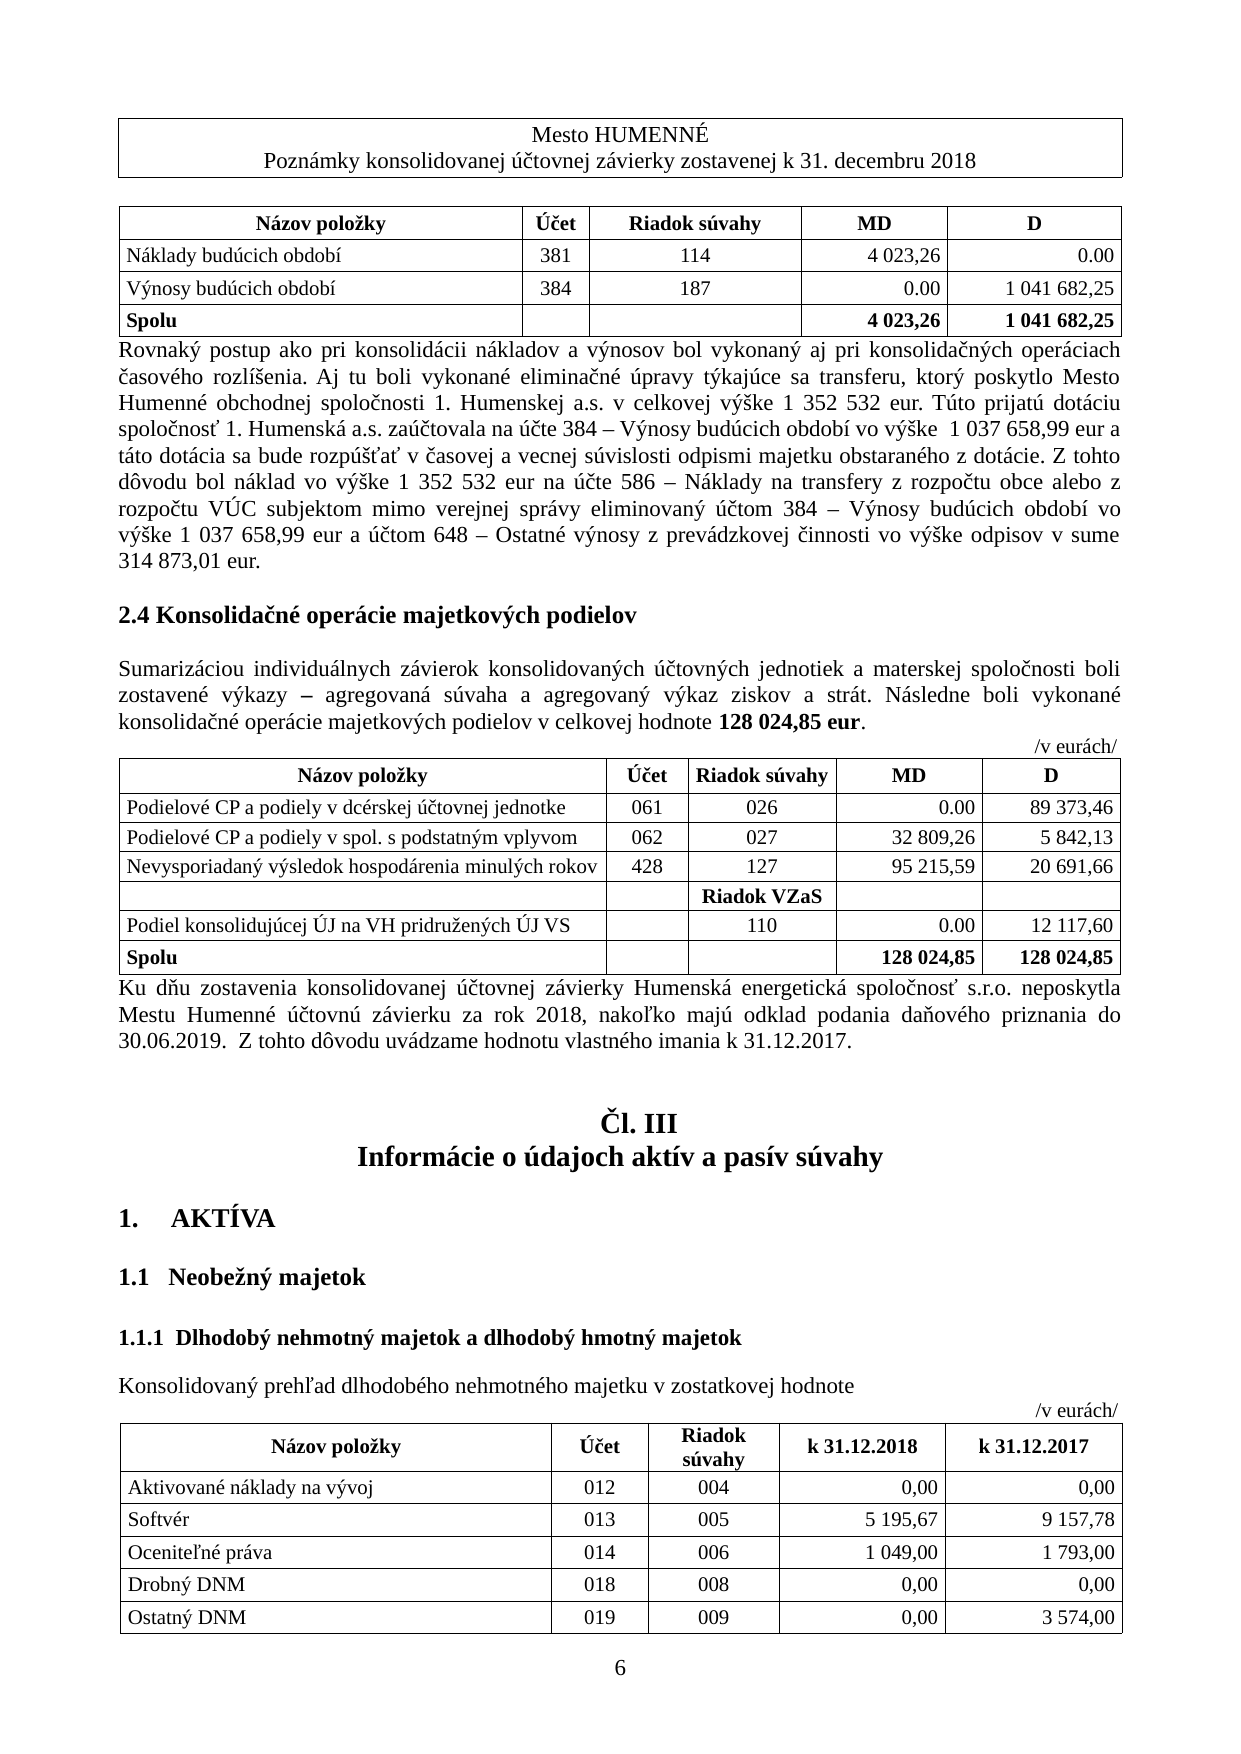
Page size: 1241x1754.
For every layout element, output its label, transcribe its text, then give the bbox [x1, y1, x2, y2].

table_cell Spolu [120, 941, 606, 974]
table_cell 0,00 [780, 1602, 945, 1633]
table_cell Drobný DNM [121, 1569, 551, 1601]
table_cell 0,00 [837, 911, 982, 940]
table_cell 3 574,00 [946, 1602, 1122, 1633]
table_header Účet [523, 207, 589, 239]
table_cell 89 373,46 [983, 794, 1120, 822]
table_header Názov položky [120, 759, 606, 792]
text /v eurách/ [118, 734, 1122, 758]
table_header Účet [552, 1424, 648, 1471]
text Rovnaký postup ako pri konsolidácii nákladov a výnosov bol vykonaný aj pri konsolidačných operáciach časového rozlíšenia. Aj tu boli vykonané eliminačné úpravy týkajúce sa transferu, ktorý poskytlo Mesto Humenné obchodnej spoločnosti 1. Humenskej a.s. v celkovej výške 1 352 532 eur. Túto prijatú dotáciu spoločnosť 1. Humenská a.s. zaúčtovala na účte 384 – Výnosy budúcich období vo výške 1 037 658,99 eur a táto dotácia sa bude rozpúšťať v časovej a vecnej súvislosti odpismi majetku obstaraného z dotácie. Z tohto dôvodu bol náklad vo výške 1 352 532 eur na účte 586 – Náklady na transfery z rozpočtu obce alebo z rozpočtu VÚC subjektom mimo verejnej správy eliminovaný účtom 384 – Výnosy budúcich období vo výške 1 037 658,99 eur a účtom 648 – Ostatné výnosy z prevádzkovej činnosti vo výške odpisov v sume 314 873,01 eur. [118, 337, 1122, 574]
table_cell 014 [552, 1537, 648, 1568]
text Čl. III [156, 1106, 1122, 1139]
table_header Názov položky [121, 1424, 551, 1471]
table_cell Podielové CP a podiely v dcérskej účtovnej jednotke [120, 794, 606, 822]
table_cell 5 195,67 [780, 1504, 945, 1536]
table_cell [523, 305, 589, 336]
table_cell 0,00 [948, 240, 1121, 271]
table_cell 018 [552, 1569, 648, 1601]
table_cell 062 [607, 823, 688, 851]
table_cell 061 [607, 794, 688, 822]
table_header k 31.12.2017 [946, 1424, 1122, 1471]
table_cell Riadok VZaS [689, 882, 836, 910]
table_cell [837, 882, 982, 910]
table_cell 0,00 [837, 794, 982, 822]
table_cell Softvér [121, 1504, 551, 1536]
table_cell 95 215,59 [837, 852, 982, 881]
table_cell 1 041 682,25 [948, 305, 1121, 336]
table_cell Podielové CP a podiely v spol. s podstatným vplyvom [120, 823, 606, 851]
table_cell 114 [590, 240, 801, 271]
table_cell 0,00 [780, 1569, 945, 1601]
table_cell Nevysporiadaný výsledok hospodárenia minulých rokov [120, 852, 606, 881]
table_cell 128 024,85 [983, 941, 1120, 974]
table_cell Výnosy budúcich období [120, 272, 522, 304]
table_cell Aktivované náklady na vývoj [121, 1472, 551, 1503]
table_cell 381 [523, 240, 589, 271]
table_cell 1 041 682,25 [948, 272, 1121, 304]
table_cell Podiel konsolidujúcej ÚJ na VH pridružených ÚJ VS [120, 911, 606, 940]
table_cell [689, 941, 836, 974]
table_cell 5 842,13 [983, 823, 1120, 851]
table_cell [607, 882, 688, 910]
table_cell 008 [649, 1569, 779, 1601]
table_cell 0,00 [780, 1472, 945, 1503]
table_cell 019 [552, 1602, 648, 1633]
table_cell 013 [552, 1504, 648, 1536]
table_cell 20 691,66 [983, 852, 1120, 881]
table_header MD [837, 759, 982, 792]
table_header Riadok súvahy [649, 1424, 779, 1471]
table_cell [983, 882, 1120, 910]
table_header Účet [607, 759, 688, 792]
text Sumarizáciou individuálnych závierok konsolidovaných účtovných jednotiek a materskej spoločnosti boli zostavené výkazy – agregovaná súvaha a agregovaný výkaz ziskov a strát. Následne boli vykonané konsolidačné operácie majetkových podielov v celkovej hodnote 128 024,85 eur. [118, 655, 1122, 734]
table_cell 12 117,60 [983, 911, 1120, 940]
table_header Riadok súvahy [689, 759, 836, 792]
table_cell 187 [590, 272, 801, 304]
table_cell 110 [689, 911, 836, 940]
table_header Riadok súvahy [590, 207, 801, 239]
text 1.1 Neobežný majetok [118, 1262, 1122, 1291]
table_cell 1 049,00 [780, 1537, 945, 1568]
table_cell 127 [689, 852, 836, 881]
table_cell 4 023,26 [802, 305, 947, 336]
table_cell 384 [523, 272, 589, 304]
table_header Názov položky [120, 207, 522, 239]
table_cell 005 [649, 1504, 779, 1536]
text 1.1.1 Dlhodobý nehmotný majetok a dlhodobý hmotný majetok [118, 1324, 1122, 1350]
table_cell 012 [552, 1472, 648, 1503]
table_header D [983, 759, 1120, 792]
table_cell Ostatný DNM [121, 1602, 551, 1633]
table_cell Oceniteľné práva [121, 1537, 551, 1568]
table_cell 006 [649, 1537, 779, 1568]
table_cell 32 809,26 [837, 823, 982, 851]
text 1. AKTÍVA [118, 1202, 1122, 1233]
table_cell 009 [649, 1602, 779, 1633]
table_cell 026 [689, 794, 836, 822]
table_header MD [802, 207, 947, 239]
table_cell 0,00 [802, 272, 947, 304]
table_cell 0,00 [946, 1569, 1122, 1601]
table_cell Spolu [120, 305, 522, 336]
table_cell [120, 882, 606, 910]
table_cell 004 [649, 1472, 779, 1503]
table_cell [607, 941, 688, 974]
table_cell 027 [689, 823, 836, 851]
table_cell [590, 305, 801, 336]
text /v eurách/ [118, 1398, 1122, 1422]
table_cell 128 024,85 [837, 941, 982, 974]
text Konsolidovaný prehľad dlhodobého nehmotného majetku v zostatkovej hodnote [118, 1372, 1122, 1398]
table_cell 4 023,26 [802, 240, 947, 271]
text Informácie o údajoch aktív a pasív súvahy [118, 1139, 1122, 1173]
text Ku dňu zostavenia konsolidovanej účtovnej závierky Humenská energetická spoločnosť s.r.o. neposkytla Mestu Humenné účtovnú závierku za rok 2018, nakoľko majú odklad podania daňového priznania do 30.06.2019. Z tohto dôvodu uvádzame hodnotu vlastného imania k 31.12.2017. [118, 974, 1122, 1053]
table_header k 31.12.2018 [780, 1424, 945, 1471]
table_cell 428 [607, 852, 688, 881]
table_cell 0,00 [946, 1472, 1122, 1503]
table_header D [948, 207, 1121, 239]
table_cell Náklady budúcich období [120, 240, 522, 271]
table_cell [607, 911, 688, 940]
table_cell 1 793,00 [946, 1537, 1122, 1568]
table_cell 9 157,78 [946, 1504, 1122, 1536]
text 2.4 Konsolidačné operácie majetkových podielov [118, 600, 1122, 629]
